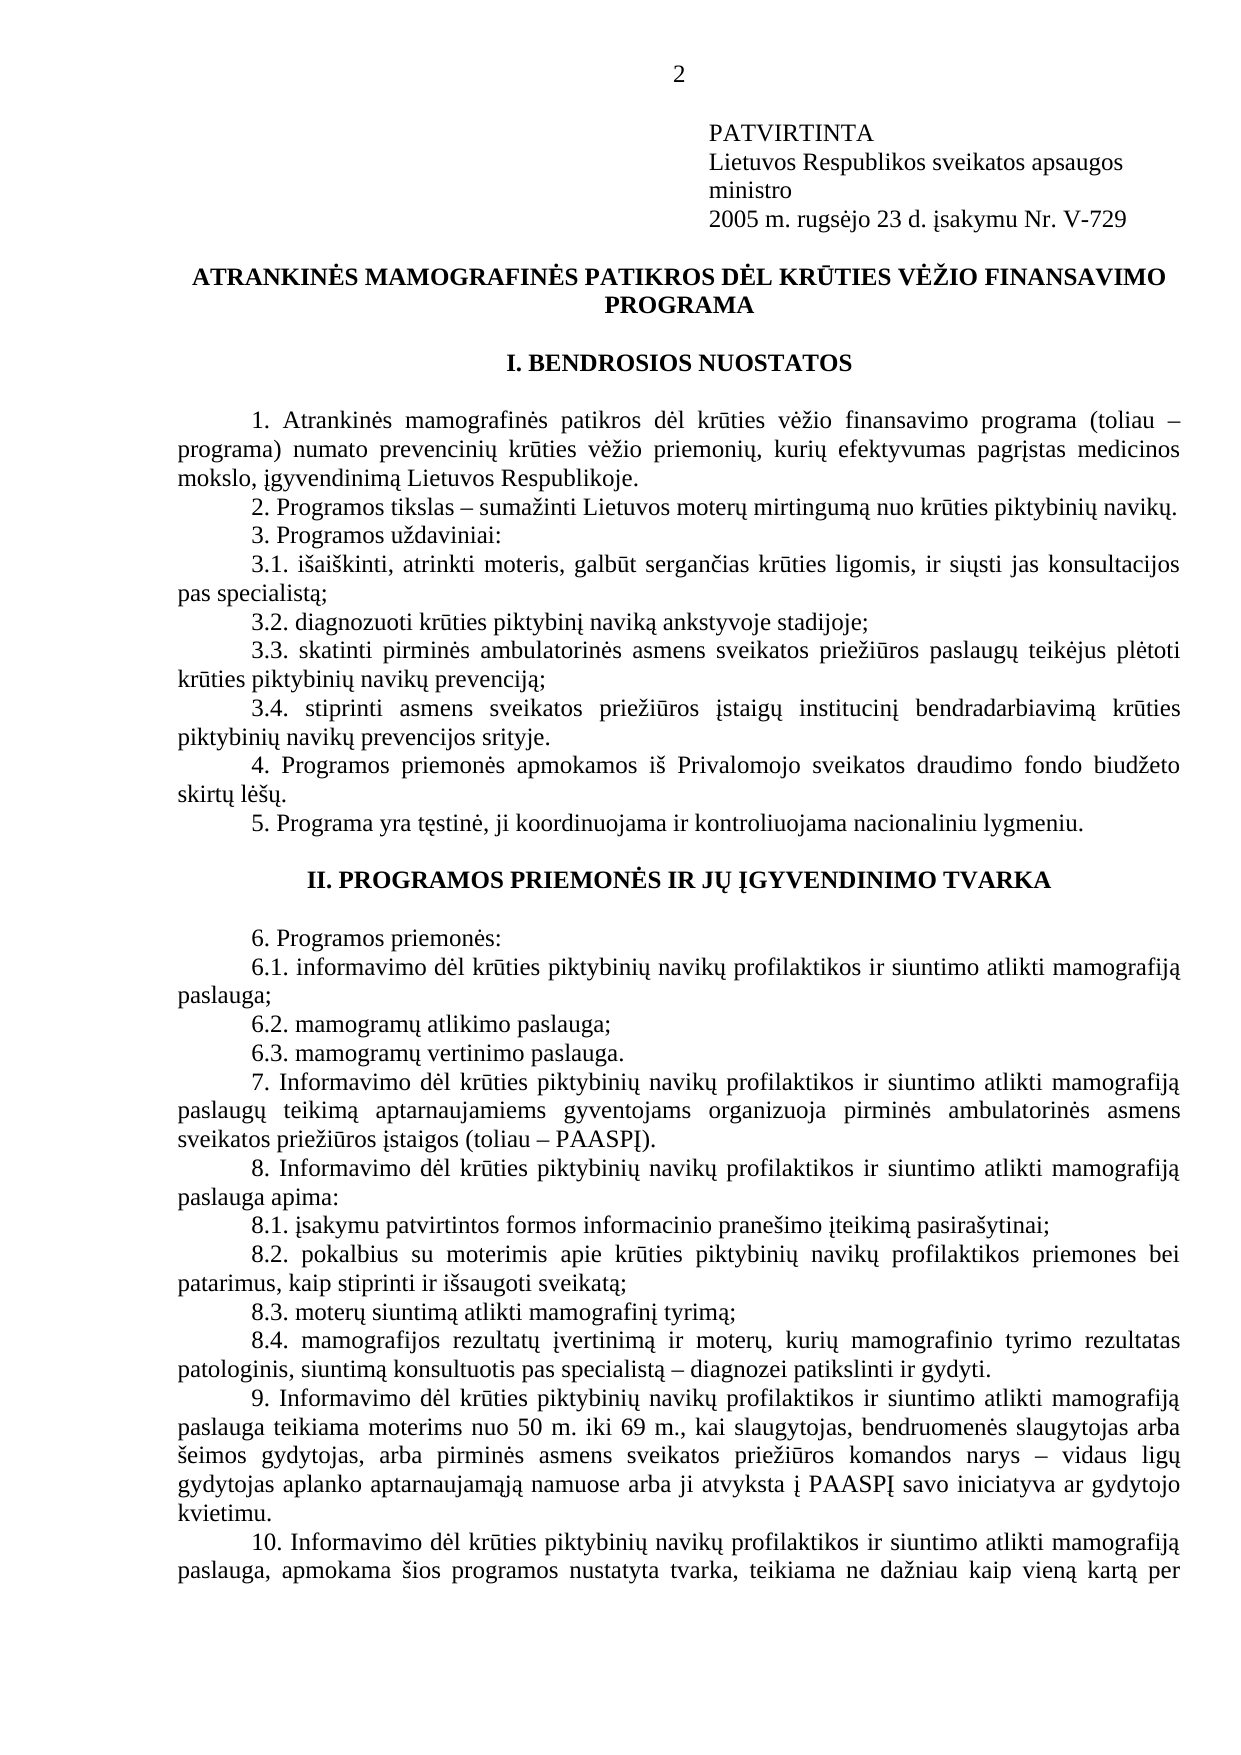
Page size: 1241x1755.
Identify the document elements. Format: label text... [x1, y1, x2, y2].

text 4. Programos priemonės apmokamos iš Privalomojo sveikatos draudimo fondo biudžeto skirtų lėšų. [177, 751, 1181, 808]
text 8.4. mamografijos rezultatų įvertinimą ir moterų, kurių mamografinio tyrimo rezultatas patologinis, siuntimą konsultuotis pas specialistą – diagnozei patikslinti ir gydyti. [177, 1326, 1181, 1383]
text 8.2. pokalbius su moterimis apie krūties piktybinių navikų profilaktikos priemones bei patarimus, kaip stiprinti ir išsaugoti sveikatą; [177, 1239, 1181, 1297]
text 8.3. moterų siuntimą atlikti mamografinį tyrimą; [177, 1297, 1181, 1326]
text 8. Informavimo dėl krūties piktybinių navikų profilaktikos ir siuntimo atlikti mamografiją paslauga apima: [177, 1153, 1181, 1211]
text 3.2. diagnozuoti krūties piktybinį naviką ankstyvoje stadijoje; [177, 607, 1181, 636]
text 6.1. informavimo dėl krūties piktybinių navikų profilaktikos ir siuntimo atlikti mamografiją paslauga; [177, 952, 1181, 1009]
text 3.1. išaiškinti, atrinkti moteris, galbūt sergančias krūties ligomis, ir siųsti jas konsultacijos pas specialistą; [177, 549, 1181, 607]
text 6. Programos priemonės: [177, 923, 1181, 952]
text 1. Atrankinės mamografinės patikros dėl krūties vėžio finansavimo programa (toliau – programa) numato prevencinių krūties vėžio priemonių, kurių efektyvumas pagrįstas medicinos mokslo, įgyvendinimą Lietuvos Respublikoje. [177, 406, 1181, 492]
text II. PROGRAMOS PRIEMONĖS IR JŲ ĮGYVENDINIMO TVARKA [177, 866, 1181, 894]
text 2005 m. rugsėjo 23 d. įsakymu Nr. V-729 [177, 204, 1181, 233]
text 8.1. įsakymu patvirtintos formos informacinio pranešimo įteikimą pasirašytinai; [177, 1211, 1181, 1239]
text 3.4. stiprinti asmens sveikatos priežiūros įstaigų institucinį bendradarbiavimą krūties piktybinių navikų prevencijos srityje. [177, 693, 1181, 751]
text 7. Informavimo dėl krūties piktybinių navikų profilaktikos ir siuntimo atlikti mamografiją paslaugų teikimą aptarnaujamiems gyventojams organizuoja pirminės ambulatorinės asmens sveikatos priežiūros įstaigos (toliau – PAASPĮ). [177, 1067, 1181, 1153]
text 6.2. mamogramų atlikimo paslauga; [177, 1009, 1181, 1038]
text 3. Programos uždaviniai: [177, 521, 1181, 549]
text 3.3. skatinti pirminės ambulatorinės asmens sveikatos priežiūros paslaugų teikėjus plėtoti krūties piktybinių navikų prevenciją; [177, 636, 1181, 693]
text ATRANKINĖS MAMOGRAFINĖS PATIKROS DĖL KRŪTIES VĖŽIO FINANSAVIMO PROGRAMA [177, 262, 1181, 319]
text ministro [177, 176, 1181, 204]
text 9. Informavimo dėl krūties piktybinių navikų profilaktikos ir siuntimo atlikti mamografiją paslauga teikiama moterims nuo 50 m. iki 69 m., kai slaugytojas, bendruomenės slaugytojas arba šeimos gydytojas, arba pirminės asmens sveikatos priežiūros komandos narys – vidaus ligų gydytojas aplanko aptarnaujamąją namuose arba ji atvyksta į PAASPĮ savo iniciatyva ar gydytojo kvietimu. [177, 1383, 1181, 1527]
text 10. Informavimo dėl krūties piktybinių navikų profilaktikos ir siuntimo atlikti mamografiją paslauga, apmokama šios programos nustatyta tvarka, teikiama ne dažniau kaip vieną kartą per [177, 1527, 1181, 1584]
text 6.3. mamogramų vertinimo paslauga. [177, 1038, 1181, 1067]
text I. BENDROSIOS NUOSTATOS [177, 348, 1181, 377]
text 2. Programos tikslas – sumažinti Lietuvos moterų mirtingumą nuo krūties piktybinių navikų. [177, 492, 1181, 521]
text 5. Programa yra tęstinė, ji koordinuojama ir kontroliuojama nacionaliniu lygmeniu. [177, 808, 1181, 837]
text Lietuvos Respublikos sveikatos apsaugos [177, 147, 1181, 176]
text PATVIRTINTA [709, 118, 1181, 147]
